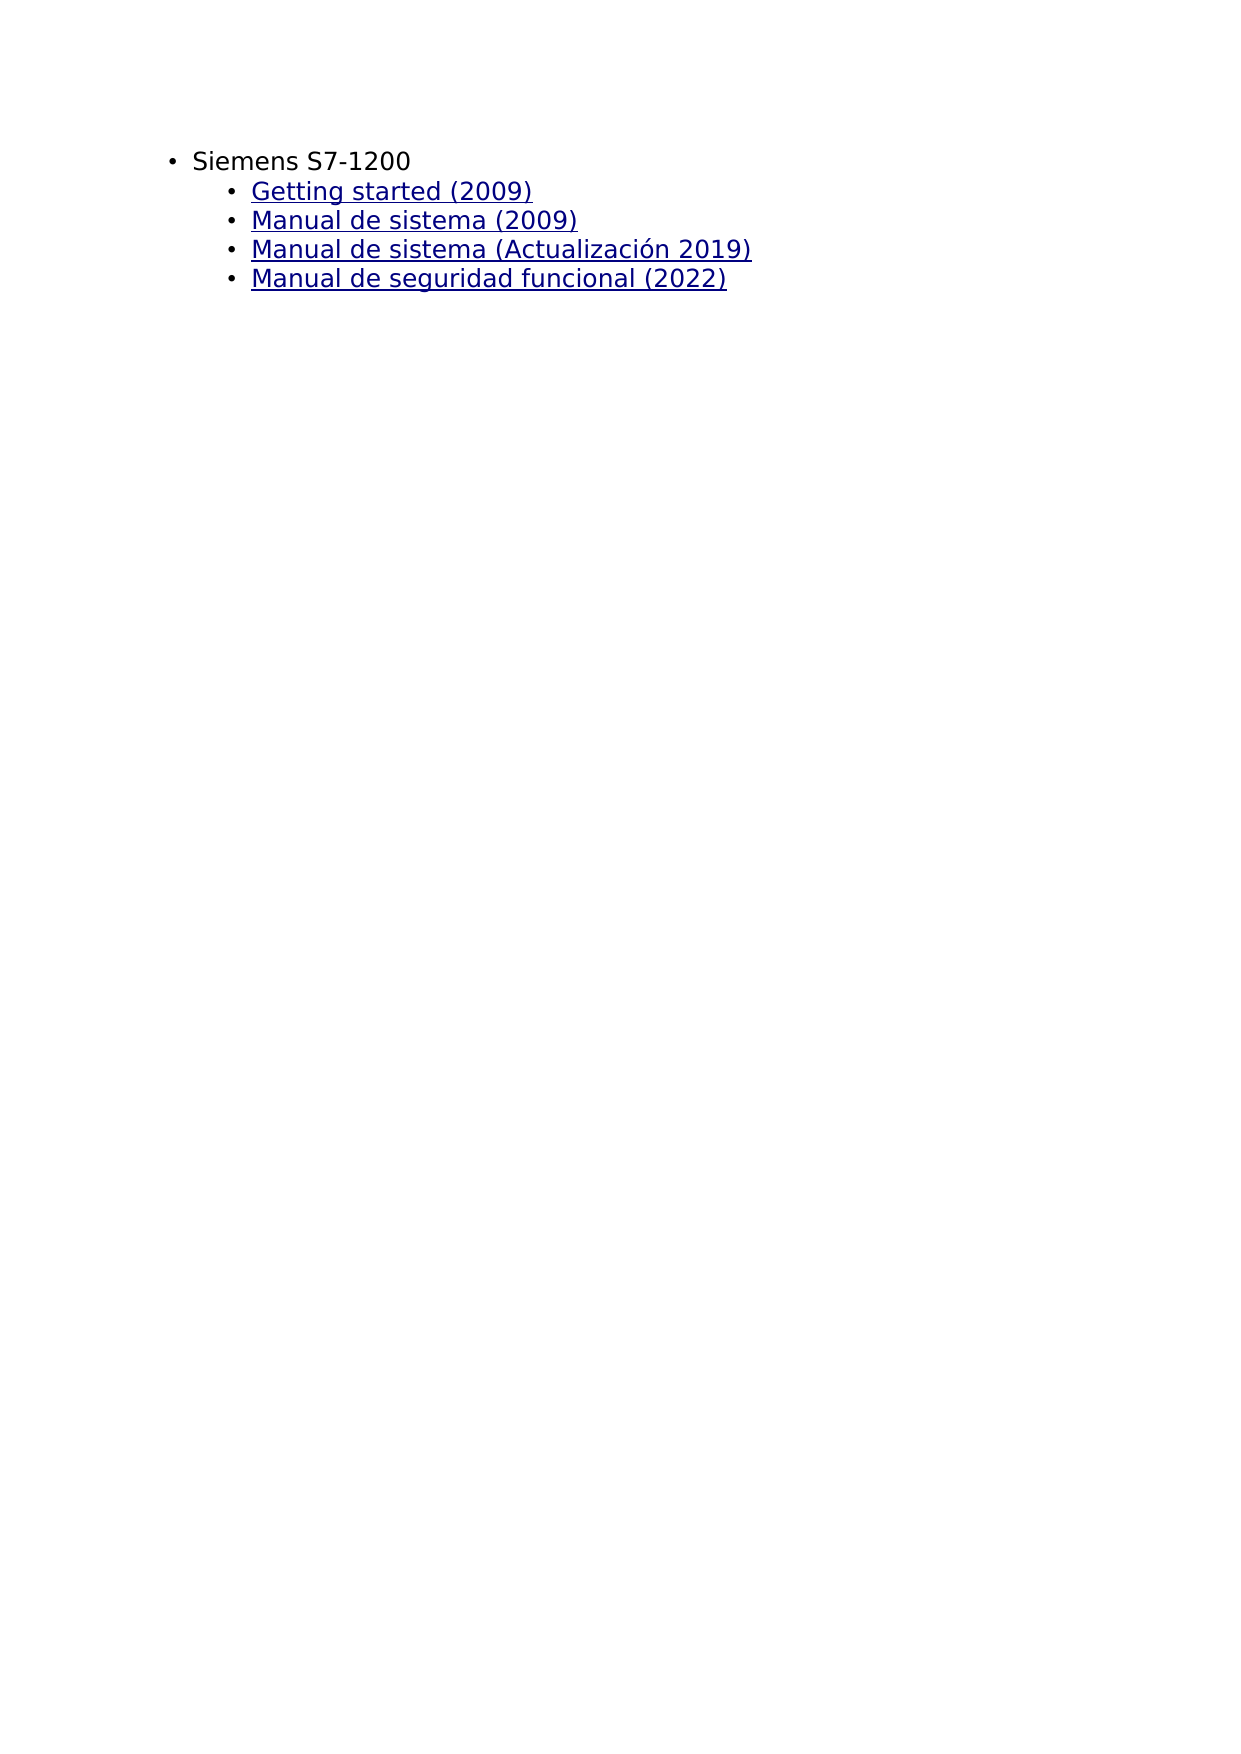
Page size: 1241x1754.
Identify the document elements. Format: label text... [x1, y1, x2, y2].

list Manual de sistema (Actualización 2019) [236, 235, 1122, 264]
list Manual de seguridad funcional (2022) [236, 264, 1122, 293]
list Getting started (2009) [236, 177, 1122, 206]
list Siemens S7-1200 [177, 148, 1122, 177]
list Manual de sistema (2009) [236, 206, 1122, 235]
